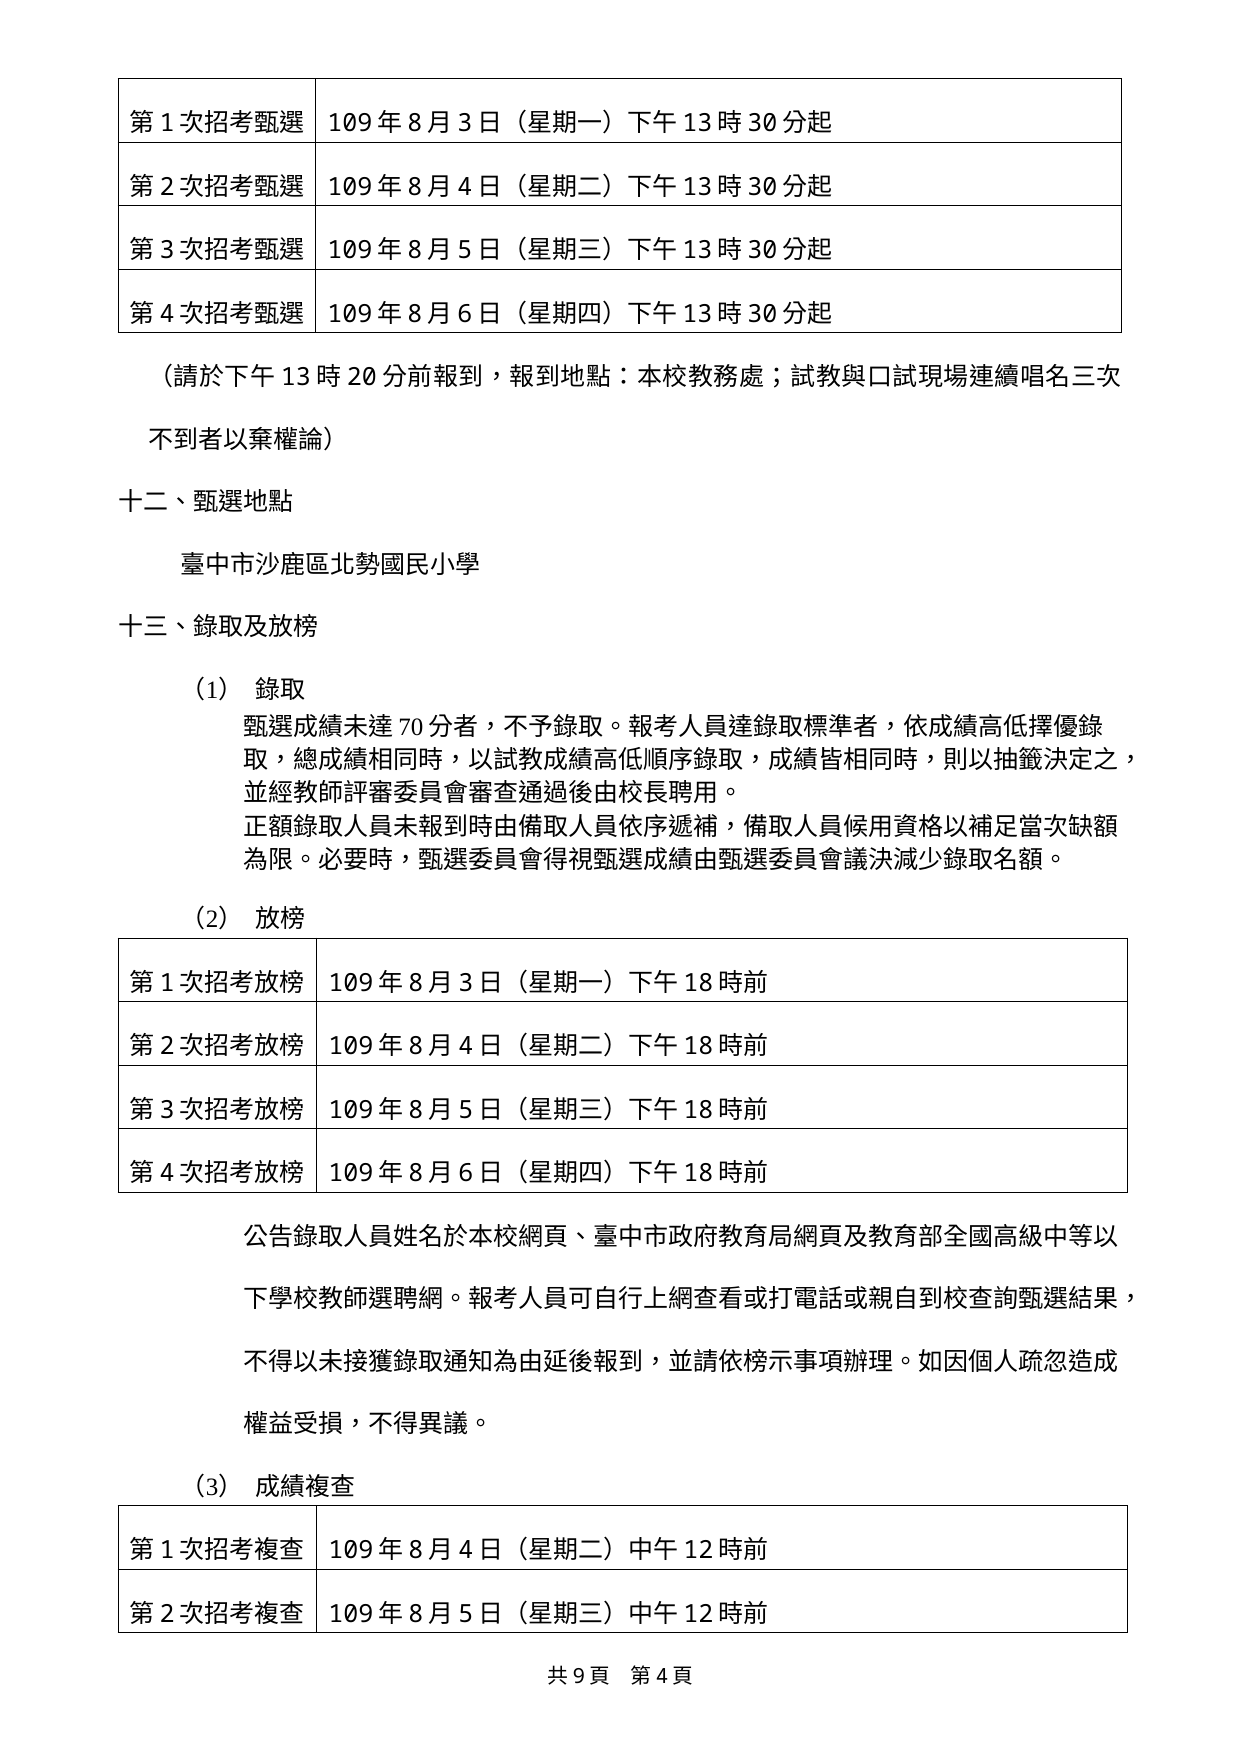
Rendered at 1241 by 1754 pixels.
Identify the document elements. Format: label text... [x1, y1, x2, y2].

table_cell 109年8月6日（星期四）下午18時前 [317, 1129, 1127, 1192]
text 臺中市沙鹿區北勢國民小學 [181, 521, 1122, 583]
table_cell 109年8月6日（星期四）下午13時30分起 [316, 270, 1121, 332]
table_cell 第2次招考甄選 [119, 143, 315, 205]
text 正額錄取人員未報到時由備取人員依序遞補，備取人員候用資格以補足當次缺額為限。必要時，甄選委員會得視甄選成績由甄選委員會議決減少錄取名額。 [243, 808, 1122, 875]
table_header 第1次招考放榜 [119, 939, 316, 1001]
table_header 109年8月3日（星期一）下午13時30分起 [316, 79, 1121, 142]
table_header 第1次招考甄選 [119, 79, 315, 142]
text 甄選成績未達70分者，不予錄取。報考人員達錄取標準者，依成績高低擇優錄取，總成績相同時，以試教成績高低順序錄取，成績皆相同時，則以抽籤決定之，並經教師評審委員會審查通過後由校長聘用。 [243, 708, 1122, 808]
list 錄取 [181, 646, 1122, 708]
list 成績複查 [181, 1443, 1122, 1505]
table_cell 第2次招考放榜 [119, 1002, 316, 1064]
table_cell 109年8月5日（星期三）下午13時30分起 [316, 206, 1121, 269]
table_header 第1次招考複查 [119, 1506, 316, 1569]
table_header 109年8月3日（星期一）下午18時前 [317, 939, 1127, 1001]
table_cell 109年8月5日（星期三）中午12時前 [317, 1570, 1127, 1632]
table_header 109年8月4日（星期二）中午12時前 [317, 1506, 1127, 1569]
table_cell 109年8月5日（星期三）下午18時前 [317, 1066, 1127, 1128]
table_cell 第2次招考複查 [119, 1570, 316, 1632]
text 公告錄取人員姓名於本校網頁、臺中市政府教育局網頁及教育部全國高級中等以下學校教師選聘網。報考人員可自行上網查看或打電話或親自到校查詢甄選結果，不得以未接獲錄取通知為由延後報到，並請依榜示事項辦理。如因個人疏忽造成權益受損，不得異議。 [243, 1193, 1122, 1443]
list 放榜 [181, 875, 1122, 937]
table_cell 109年8月4日（星期二）下午18時前 [317, 1002, 1127, 1064]
text 十二、甄選地點 [118, 458, 1122, 521]
table_cell 第3次招考甄選 [119, 206, 315, 269]
text （請於下午13時20分前報到，報到地點：本校教務處；試教與口試現場連續唱名三次不到者以棄權論） [148, 333, 1122, 458]
table_cell 109年8月4日（星期二）下午13時30分起 [316, 143, 1121, 205]
table_cell 第4次招考甄選 [119, 270, 315, 332]
table_cell 第4次招考放榜 [119, 1129, 316, 1192]
table_cell 第3次招考放榜 [119, 1066, 316, 1128]
text 十三、錄取及放榜 [118, 583, 1122, 646]
